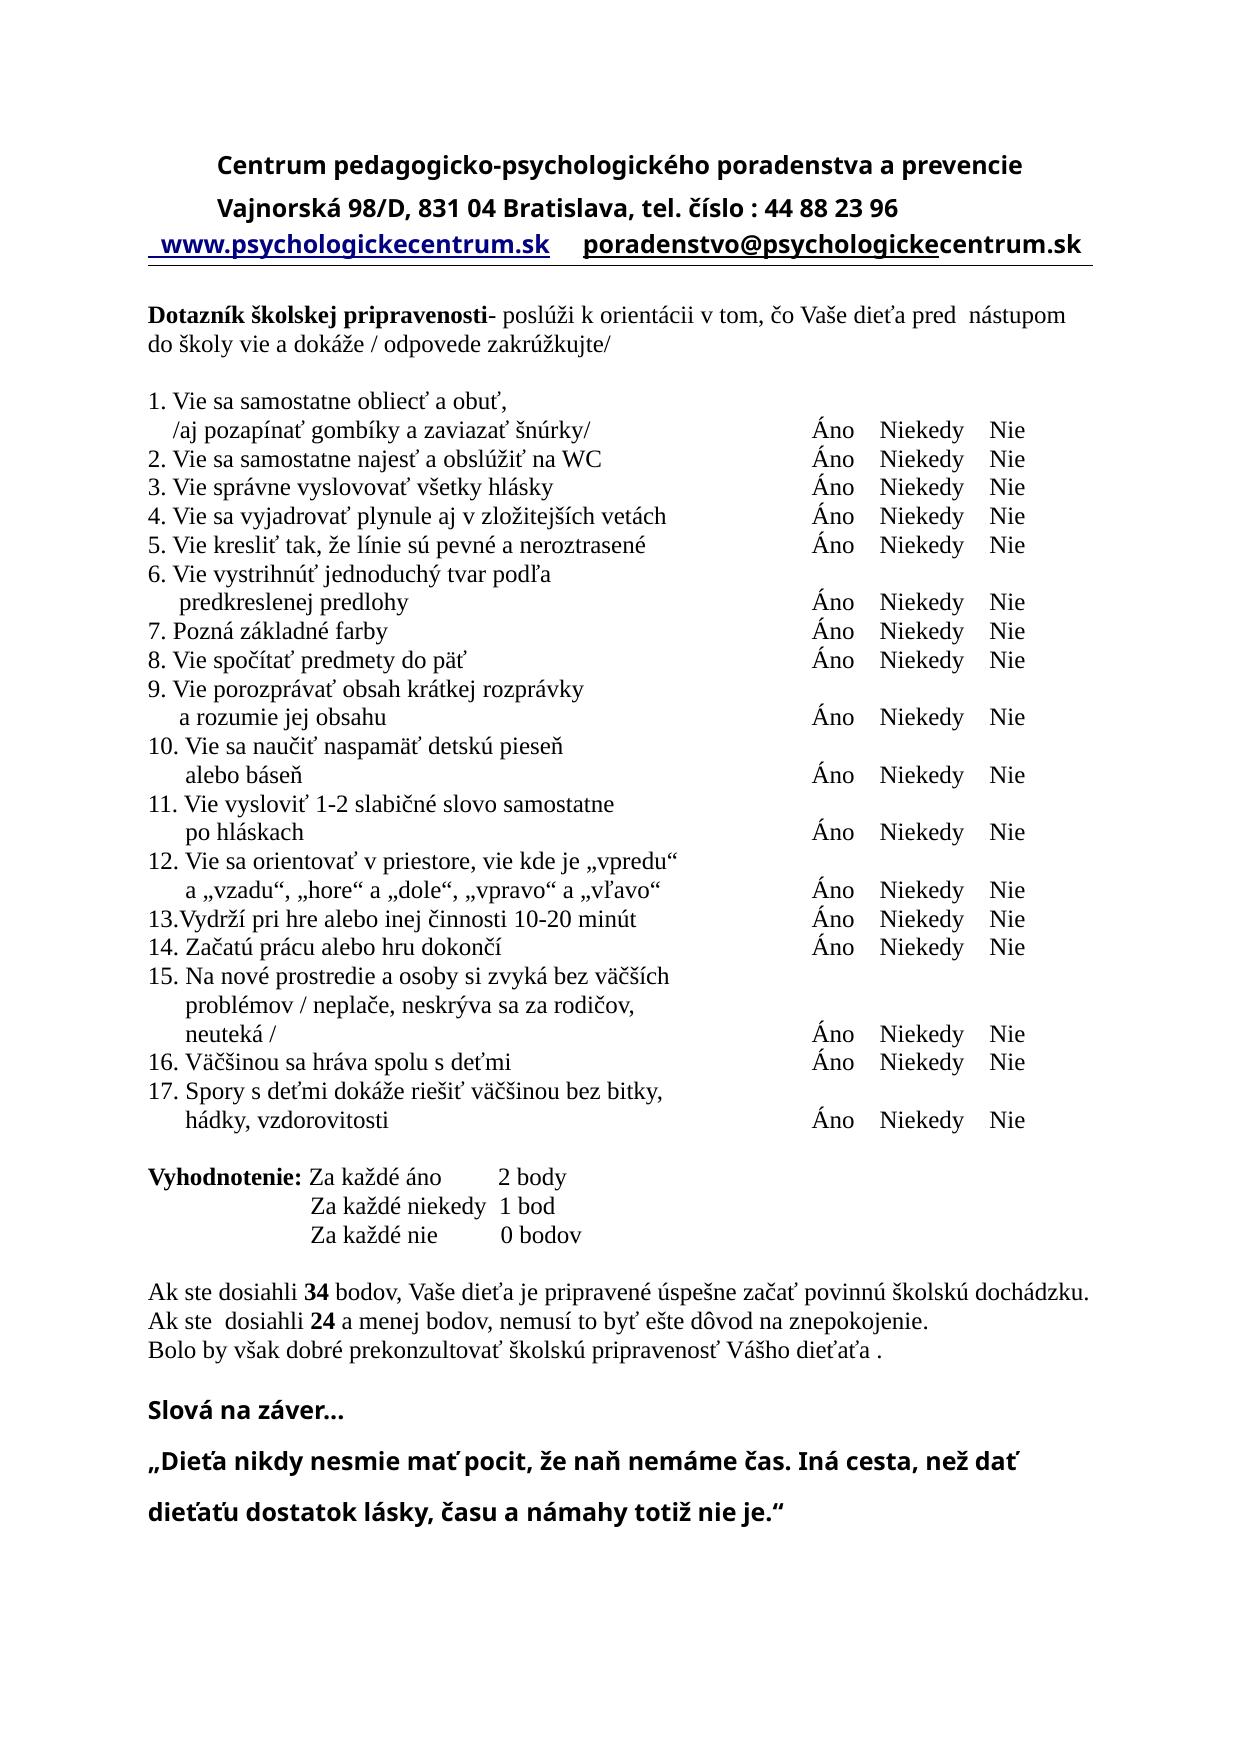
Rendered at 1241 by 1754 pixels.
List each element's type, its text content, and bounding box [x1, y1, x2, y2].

text Dotazník školskej pripravenosti- poslúži k orientácii v tom, čo Vaše dieťa pred nástupom do školy vie a dokáže / odpovede zakrúžkujte/ [148, 300, 1093, 357]
text /aj pozapínať gombíky a zaviazať šnúrky/ Áno Niekedy Nie [148, 415, 1093, 444]
text 17. Spory s deťmi dokáže riešiť väčšinou bez bitky, [148, 1076, 1093, 1105]
text Centrum pedagogicko-psychologického poradenstva a prevencie [148, 148, 1093, 182]
text neuteká / Áno Niekedy Nie [148, 1019, 1093, 1047]
text a „vzadu“, „hore“ a „dole“, „vpravo“ a „vľavo“ Áno Niekedy Nie [148, 875, 1093, 904]
text 16. Väčšinou sa hráva spolu s deťmi Áno Niekedy Nie [148, 1047, 1093, 1076]
text 9. Vie porozprávať obsah krátkej rozprávky [148, 674, 1093, 702]
text Vajnorská 98/D, 831 04 Bratislava, tel. číslo : 44 88 23 96 [148, 182, 1093, 227]
text 5. Vie kresliť tak, že línie sú pevné a neroztrasené Áno Niekedy Nie [148, 530, 1093, 559]
text po hláskach Áno Niekedy Nie [148, 817, 1093, 846]
text 13.Vydrží pri hre alebo inej činnosti 10-20 minút Áno Niekedy Nie [148, 904, 1093, 932]
text 15. Na nové prostredie a osoby si zvyká bez väčších [148, 961, 1093, 990]
text „Dieťa nikdy nesmie mať pocit, že naň nemáme čas. Iná cesta, než dať dieťaťu dostatok lásky, času a námahy totiž nie je.“ [148, 1443, 1093, 1528]
text Bolo by však dobré prekonzultovať školskú pripravenosť Vášho dieťaťa . [148, 1335, 1093, 1364]
text 10. Vie sa naučiť naspamäť detskú pieseň [148, 731, 1093, 760]
text 1. Vie sa samostatne obliecť a obuť, [148, 386, 1093, 415]
text predkreslenej predlohy Áno Niekedy Nie [148, 587, 1093, 616]
text 12. Vie sa orientovať v priestore, vie kde je „vpredu“ [148, 846, 1093, 875]
text 3. Vie správne vyslovovať všetky hlásky Áno Niekedy Nie [148, 472, 1093, 501]
text 4. Vie sa vyjadrovať plynule aj v zložitejších vetách Áno Niekedy Nie [148, 501, 1093, 530]
text Slová na záver... [148, 1392, 1093, 1426]
text Za každé nie 0 bodov [148, 1220, 1093, 1249]
text 14. Začatú prácu alebo hru dokončí Áno Niekedy Nie [148, 932, 1093, 961]
text Ak ste dosiahli 24 a menej bodov, nemusí to byť ešte dôvod na znepokojenie. [148, 1306, 1093, 1335]
text 6. Vie vystrihnúť jednoduchý tvar podľa [148, 559, 1093, 587]
text alebo báseň Áno Niekedy Nie [148, 760, 1093, 789]
text Vyhodnotenie: Za každé áno 2 body [148, 1162, 1093, 1191]
text hádky, vzdorovitosti Áno Niekedy Nie [148, 1105, 1093, 1134]
text problémov / neplače, neskrýva sa za rodičov, [148, 990, 1093, 1019]
text 2. Vie sa samostatne najesť a obslúžiť na WC Áno Niekedy Nie [148, 444, 1093, 472]
text 11. Vie vysloviť 1-2 slabičné slovo samostatne [148, 789, 1093, 817]
text 7. Pozná základné farby Áno Niekedy Nie [148, 616, 1093, 645]
text Za každé niekedy 1 bod [148, 1191, 1093, 1220]
text a rozumie jej obsahu Áno Niekedy Nie [148, 702, 1093, 731]
text 8. Vie spočítať predmety do päť Áno Niekedy Nie [148, 645, 1093, 674]
text Ak ste dosiahli 34 bodov, Vaše dieťa je pripravené úspešne začať povinnú školskú dochádzku. [148, 1277, 1093, 1306]
text www.psychologickecentrum.sk poradenstvo@psychologickecentrum.sk [148, 227, 1093, 265]
